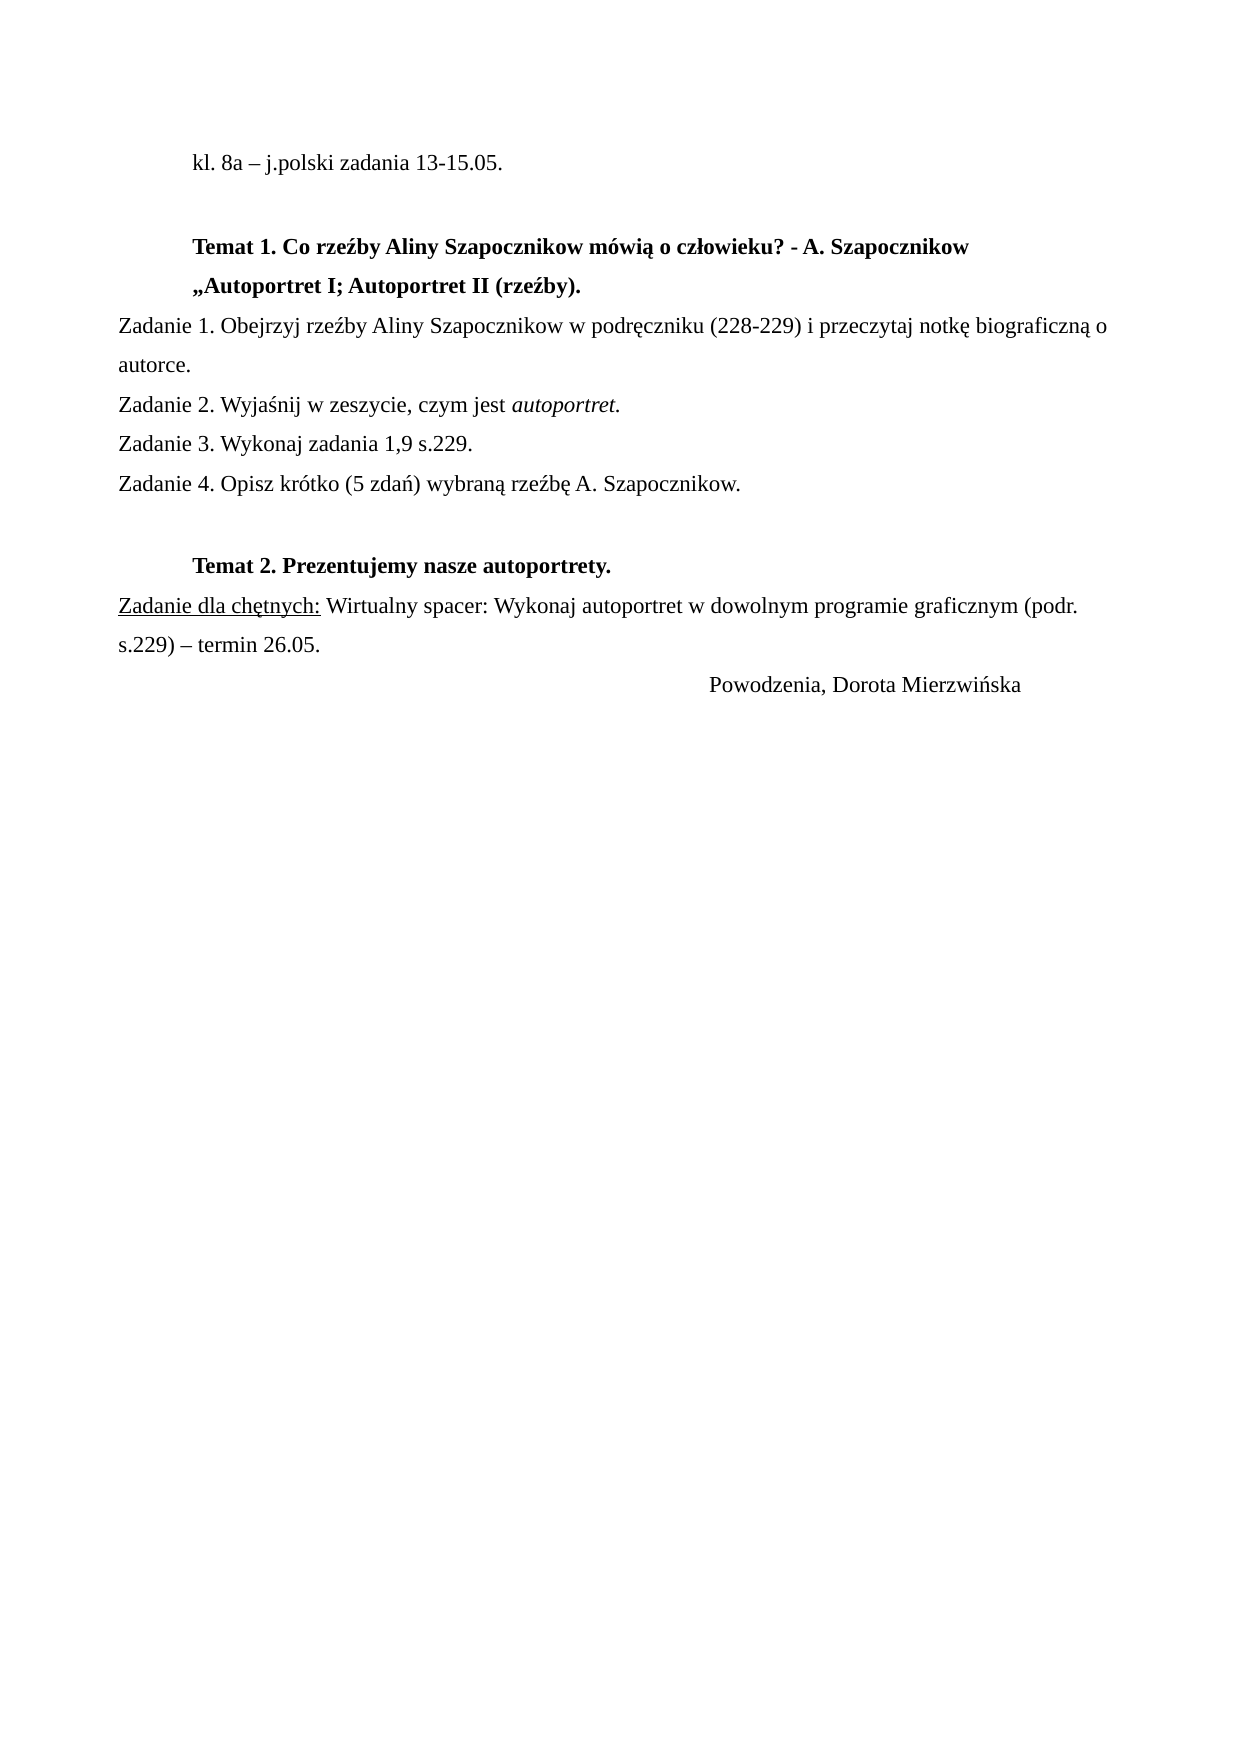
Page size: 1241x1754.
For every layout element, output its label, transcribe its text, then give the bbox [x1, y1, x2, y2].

text Zadanie 3. Wykonaj zadania 1,9 s.229. [118, 431, 1122, 457]
text kl. 8a – j.polski zadania 13-15.05. [118, 147, 1122, 176]
text Zadanie dla chętnych: Wirtualny spacer: Wykonaj autoportret w dowolnym programie graficznym (podr. s.229) – termin 26.05. [118, 592, 1122, 658]
text Temat 1. Co rzeźby Aliny Szapocznikow mówią o człowieku? - A. Szapocznikow [118, 233, 1122, 259]
text Temat 2. Prezentujemy nasze autoportrety. [118, 553, 1122, 579]
text Zadanie 4. Opisz krótko (5 zdań) wybraną rzeźbę A. Szapocznikow. [118, 470, 1122, 496]
text Zadanie 1. Obejrzyj rzeźby Aliny Szapocznikow w podręczniku (228-229) i przeczytaj notkę biograficzną o autorce. [118, 312, 1122, 378]
text Zadanie 2. Wyjaśnij w zeszycie, czym jest autoportret. [118, 391, 1122, 417]
text „Autoportret I; Autoportret II (rzeźby). [118, 273, 1122, 299]
text Powodzenia, Dorota Mierzwińska [118, 671, 1122, 697]
